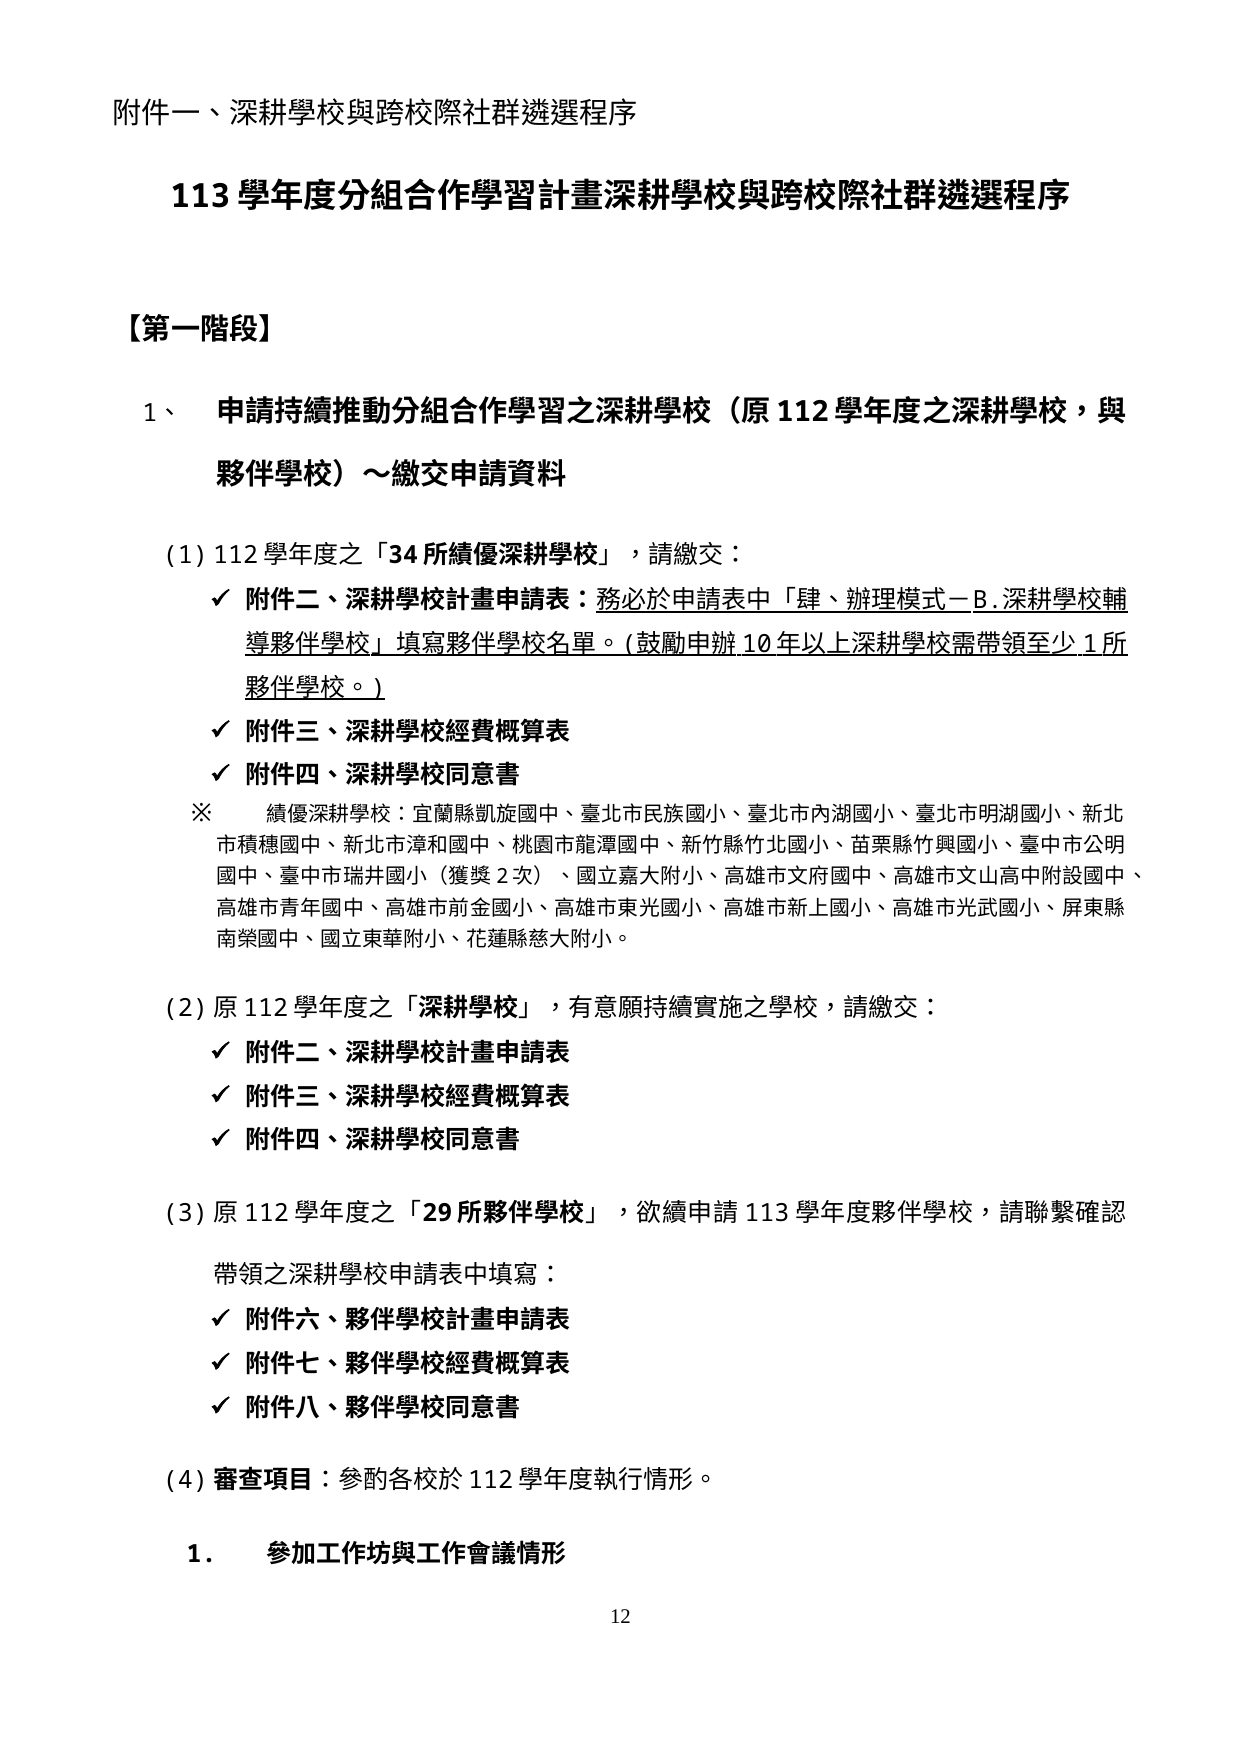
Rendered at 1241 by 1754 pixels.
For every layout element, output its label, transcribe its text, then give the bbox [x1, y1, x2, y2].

list 原112學年度之「29所夥伴學校」，欲續申請113學年度夥伴學校，請聯繫確認帶領之深耕學校申請表中填寫： [163, 1169, 1128, 1294]
list 原112學年度之「深耕學校」，有意願持續實施之學校，請繳交： [163, 964, 1128, 1026]
list 參加工作坊與工作會議情形 [186, 1510, 1128, 1572]
text 113學年度分組合作學習計畫深耕學校與跨校際社群遴選程序 [112, 169, 1128, 218]
text 附件一、深耕學校與跨校際社群遴選程序 [112, 89, 1128, 132]
list 112學年度之「34所績優深耕學校」，請繳交： [163, 511, 1128, 574]
list 附件二、深耕學校計畫申請表 [210, 1026, 1128, 1070]
list 附件三、深耕學校經費概算表 [210, 1070, 1128, 1114]
list 附件四、深耕學校同意書 [210, 1114, 1128, 1157]
list 附件六、夥伴學校計畫申請表 [210, 1294, 1128, 1337]
list 申請持續推動分組合作學習之深耕學校（原112學年度之深耕學校，與夥伴學校）～繳交申請資料 [142, 367, 1128, 492]
list 附件七、夥伴學校經費概算表 [210, 1337, 1128, 1381]
list 附件二、深耕學校計畫申請表：務必於申請表中「肆、辦理模式－B.深耕學校輔導夥伴學校」填寫夥伴學校名單。(鼓勵申辦10年以上深耕學校需帶領至少1所夥伴學校。) [210, 574, 1128, 705]
list 附件八、夥伴學校同意書 [210, 1381, 1128, 1425]
list 審查項目：參酌各校於112學年度執行情形。 [163, 1436, 1128, 1499]
text 【第一階段】 [112, 305, 1128, 347]
list 績優深耕學校：宜蘭縣凱旋國中、臺北市民族國小、臺北市內湖國小、臺北市明湖國小、新北市積穗國中、新北市漳和國中、桃園市龍潭國中、新竹縣竹北國小、苗栗縣竹興國小、臺中市公明國中、臺中市瑞井國小（獲獎2次）、國立嘉大附小、高雄市文府國中、高雄市文山高中附設國中、高雄市青年國中、高雄市前金國小、高雄市東光國小、高雄市新上國小、高雄市光武國小、屏東縣南榮國中、國立東華附小、花蓮縣慈大附小。 [186, 796, 1128, 952]
list 附件三、深耕學校經費概算表 [210, 705, 1128, 749]
list 附件四、深耕學校同意書 [210, 749, 1128, 792]
